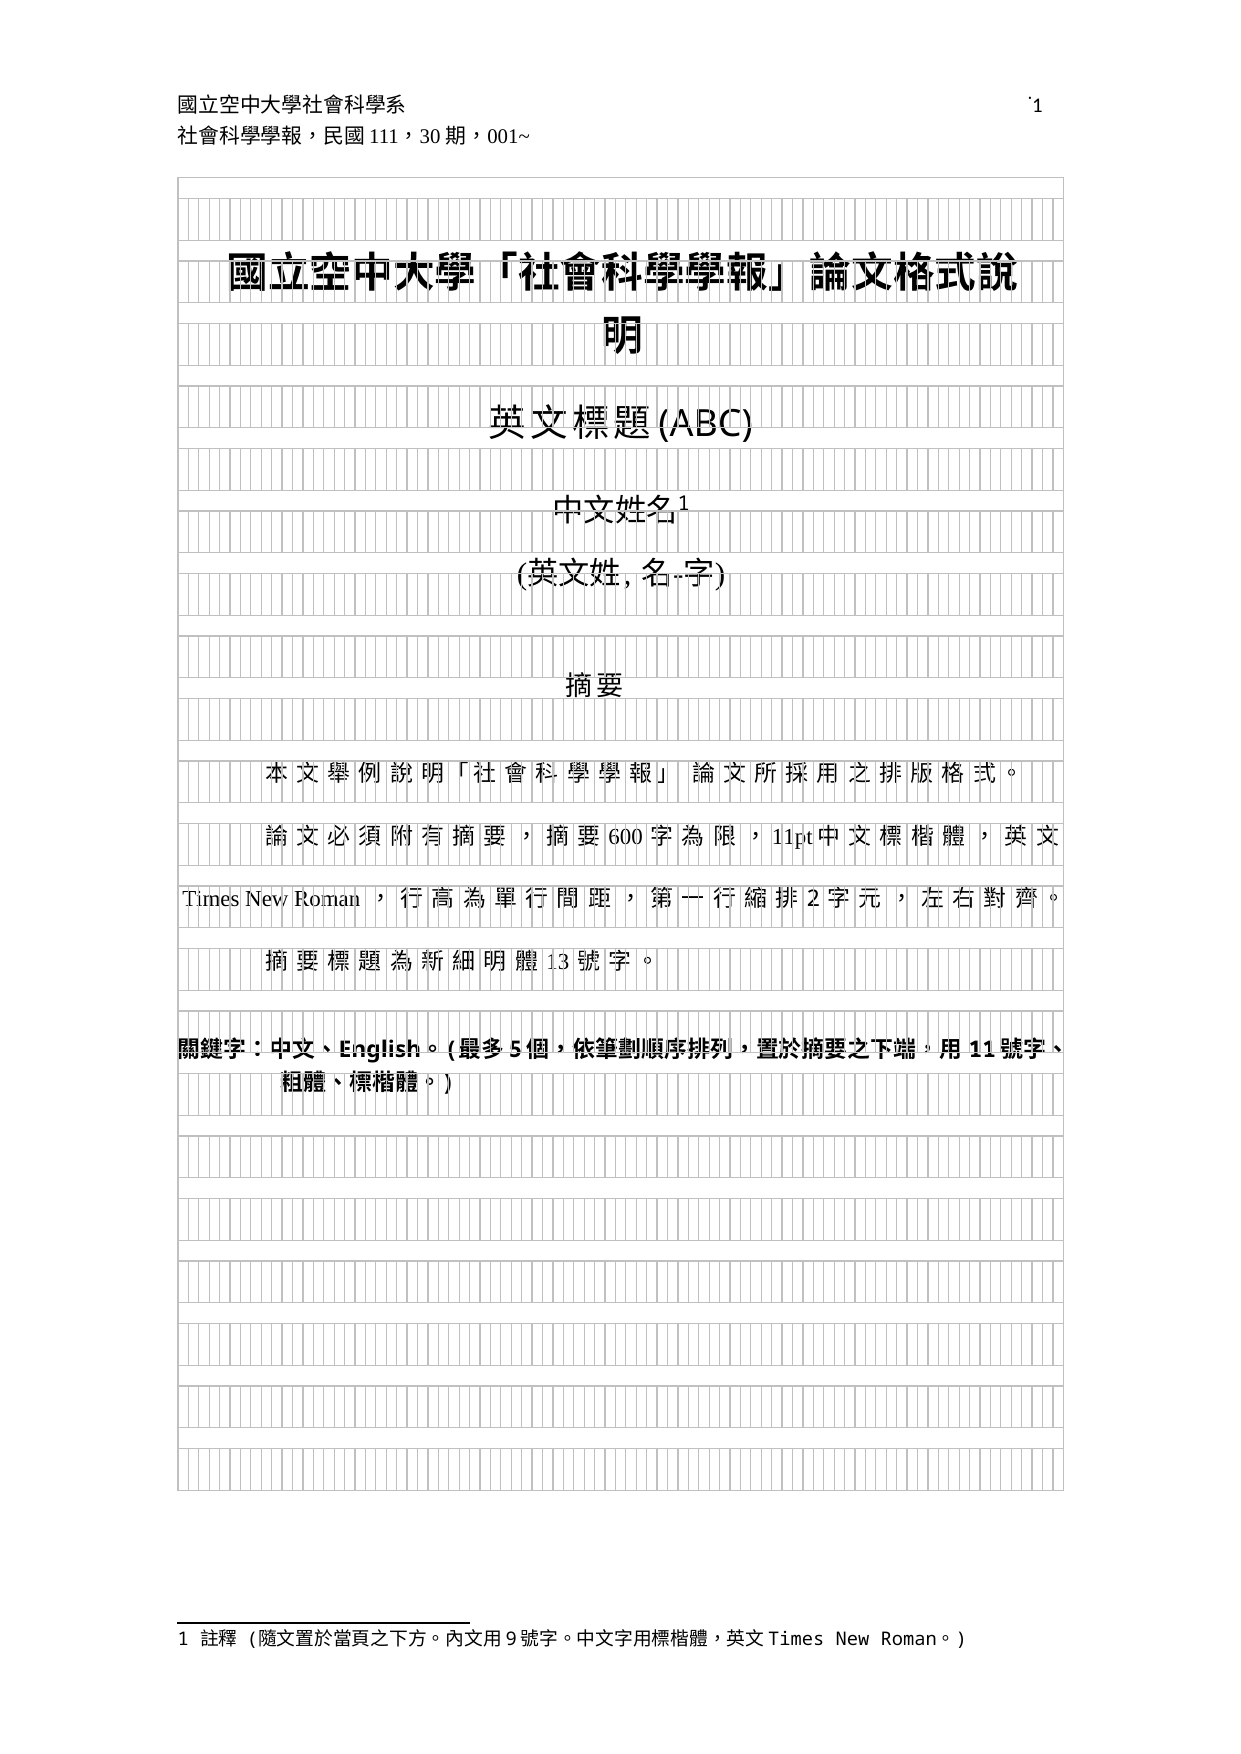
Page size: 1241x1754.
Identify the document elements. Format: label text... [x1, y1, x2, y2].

text (英文姓, 名-字) [554, 529, 563, 552]
text 中文姓名 [564, 466, 573, 490]
text (英文姓, 名-字) [585, 529, 594, 552]
text [574, 699, 584, 705]
text 中文姓名 [616, 466, 625, 490]
text 英文標題(ABC) [251, 387, 261, 427]
text 中文姓名 [543, 512, 552, 529]
text 中文姓名 [689, 466, 698, 490]
text 中文姓名 [699, 512, 708, 529]
text 英文標題(ABC) [668, 387, 677, 427]
text [616, 699, 625, 705]
text 英文標題(ABC) [720, 387, 729, 416]
text [616, 642, 625, 677]
text 英文標題(ABC) [741, 387, 750, 427]
text 關鍵字：中文、English。(最多5個，依筆劃順序排列，置於摘要之下端，用11號字、粗體、標楷體。) [179, 1053, 1047, 1073]
text 英文標題(ABC) [533, 387, 542, 411]
text 摘要標題為新細明體13號字。 [501, 949, 511, 980]
text 英文標題(ABC) [429, 387, 438, 427]
text 英文標題(ABC) [887, 387, 896, 427]
text 英文標題(ABC) [804, 387, 813, 427]
text 英文標題(ABC) [762, 387, 771, 427]
text (英文姓, 名-字) [606, 529, 615, 552]
text 英文標題(ABC) [939, 387, 948, 427]
text 中文姓名 [699, 466, 708, 490]
text 英文標題(ABC) [835, 387, 844, 427]
text 摘要標題為新細明體13號字。 [199, 949, 209, 980]
text 英文標題(ABC) [418, 387, 427, 427]
text 摘要標題為新細明體13號字。 [574, 949, 584, 980]
text 中文姓名 [574, 512, 584, 529]
text [564, 699, 573, 705]
text 中文姓名 [592, 503, 605, 510]
text 中文姓名 [637, 512, 646, 529]
text (英文姓, 名-字) [533, 529, 542, 552]
text 中文姓名 [647, 466, 656, 490]
text 英文標題(ABC) [991, 387, 1000, 427]
text 論文必須附有摘要，摘要600字為限，11pt中文標楷體，英文Times New Roman，行高為單行間距，第一行縮排2字元，左右對齊。 [179, 803, 1063, 823]
text [574, 642, 584, 674]
text (英文姓, 名-字) [595, 529, 604, 552]
text [647, 642, 656, 677]
text 英文標題(ABC) [647, 387, 656, 427]
text 英文標題(ABC) [304, 387, 313, 427]
text [658, 699, 667, 705]
text 中文姓名 [554, 466, 563, 490]
text 摘要標題為新細明體13號字。 [699, 949, 709, 980]
text 英文標題(ABC) [543, 387, 552, 411]
text [637, 699, 646, 705]
text (英文姓, 名-字) [637, 529, 646, 552]
text (英文姓, 名-字) [564, 529, 573, 552]
text 摘要標題為新細明體13號字。 [179, 928, 1063, 948]
text [626, 642, 636, 677]
text 英文標題(ABC) [866, 387, 875, 427]
text 中文姓名 [626, 512, 636, 529]
text 英文標題(ABC) [658, 387, 667, 427]
text 英文標題(ABC) [772, 387, 781, 427]
text 英文標題(ABC) [522, 387, 531, 427]
text (英文姓, 名-字) [720, 529, 729, 552]
text 中文姓名 [679, 512, 688, 529]
text 英文標題(ABC) [746, 428, 1025, 441]
text 英文標題(ABC) [929, 387, 938, 427]
text 中文姓名 [606, 512, 615, 529]
text 中文姓名 [647, 514, 656, 529]
text (英文姓, 名-字) [658, 529, 667, 552]
text 英文標題(ABC) [1012, 387, 1021, 427]
text 英文標題(ABC) [324, 387, 334, 427]
text 國立空中大學「社會科學學報」論文格式說明 [217, 303, 1025, 323]
text (英文姓, 名-字) [679, 529, 688, 552]
text 國立空中大學「社會科學學報」論文格式說明 [217, 241, 1025, 260]
text 中文姓名 [532, 491, 708, 510]
text [606, 642, 615, 673]
text 中文姓名 [585, 466, 594, 490]
text 摘要標題為新細明體13號字。 [251, 949, 261, 980]
text 中文姓名 [574, 466, 584, 490]
text (英文姓, 名-字) [512, 529, 521, 552]
text 英文標題(ABC) [554, 387, 563, 411]
text (英文姓, 名-字) [626, 529, 636, 552]
text 英文標題(ABC) [335, 387, 344, 427]
text 摘要標題為新細明體13號字。 [949, 949, 959, 980]
text 英文標題(ABC) [512, 387, 521, 408]
text (英文姓, 名-字) [731, 529, 740, 552]
text 摘要標題為新細明體13號字。 [876, 949, 886, 980]
text (英文姓, 名-字) [574, 529, 584, 552]
text (英文姓, 名-字) [543, 529, 552, 552]
text (英文姓, 名-字) [710, 529, 719, 552]
text 英文標題(ABC) [314, 387, 323, 427]
text 中文姓名 [616, 512, 625, 529]
text 英文標題(ABC) [663, 428, 747, 441]
text [585, 699, 594, 705]
text 國立空中大學「社會科學學報」論文格式說明 [501, 262, 511, 302]
text 英文標題(ABC) [710, 387, 719, 427]
text 英文標題(ABC) [376, 387, 386, 427]
text 英文標題(ABC) [856, 387, 865, 427]
text [564, 642, 573, 677]
text 英文標題(ABC) [293, 387, 302, 427]
text 英文標題(ABC) [470, 387, 479, 427]
text [585, 642, 594, 677]
text 摘要標題為新細明體13號字。 [376, 949, 386, 980]
text 本文舉例說明｢社會科學學報」論文所採用之排版格式。 [179, 741, 1063, 760]
text 英文標題(ABC) [366, 387, 375, 427]
text 英文標題(ABC) [731, 387, 740, 410]
text 中文姓名 [564, 513, 573, 529]
text (英文姓, 名-字) [668, 529, 677, 552]
text 英文標題(ABC) [918, 387, 927, 427]
text 中文姓名 [606, 466, 615, 490]
text 中文姓名 [658, 466, 667, 490]
text 英文標題(ABC) [449, 387, 459, 427]
text 中文姓名 [679, 466, 688, 490]
text 英文標題(ABC) [626, 387, 636, 427]
text 中文姓名 [626, 466, 636, 490]
text 英文標題(ABC) [283, 387, 292, 427]
text 英文標題(ABC) [606, 387, 615, 427]
text 英文標題(ABC) [481, 387, 490, 427]
text 英文標題(ABC) [214, 387, 219, 427]
text 英文標題(ABC) [408, 387, 417, 427]
text 英文標題(ABC) [356, 387, 365, 427]
text 英文標題(ABC) [231, 387, 240, 427]
text (英文姓, 名-字) [741, 529, 750, 552]
text 摘要標題為新細明體13號字。 [626, 949, 636, 980]
text 英文標題(ABC) [214, 428, 664, 441]
text 英文標題(ABC) [491, 387, 500, 408]
text 中文姓名 [595, 466, 604, 490]
text 中文姓名 [585, 520, 594, 529]
text 英文標題(ABC) [1001, 387, 1011, 427]
text 英文標題(ABC) [679, 387, 688, 422]
text 英文標題(ABC) [241, 387, 250, 427]
text [668, 642, 673, 677]
text 摘要 [560, 678, 673, 698]
text 英文標題(ABC) [689, 387, 698, 427]
text 註釋 (隨文置於當頁之下方。內文用9號字。中文字用標楷體，英文Times New Roman。) [177, 1623, 1063, 1651]
text 摘要標題為新細明體13號字。 [824, 949, 834, 980]
text 英文標題(ABC) [262, 387, 271, 427]
text 中文姓名 [637, 466, 646, 490]
text 英文標題(ABC) [845, 387, 854, 427]
text (英文姓, 名-字) [522, 529, 531, 552]
text 英文標題(ABC) [616, 387, 625, 421]
text 摘要標題為新細明體13號字。 [1001, 949, 1011, 980]
text 英文標題(ABC) [439, 387, 448, 427]
text 中文姓名 [668, 466, 677, 490]
text (英文姓, 名-字) [482, 553, 752, 573]
text (英文姓, 名-字) [491, 529, 500, 552]
text 論文必須附有摘要，摘要600字為限，11pt中文標楷體，英文Times New Roman，行高為單行間距，第一行縮排2字元，左右對齊。 [179, 866, 1063, 885]
text 摘要標題為新細明體13號字。 [751, 949, 761, 980]
text 英文標題(ABC) [876, 387, 886, 427]
text 英文標題(ABC) [220, 387, 229, 427]
text 英文標題(ABC) [970, 387, 979, 427]
text 英文標題(ABC) [460, 387, 469, 427]
text 摘要標題為新細明體13號字。 [324, 949, 334, 980]
text 英文標題(ABC) [564, 387, 573, 427]
text 英文標題(ABC) [585, 387, 594, 427]
text 英文標題(ABC) [824, 387, 834, 427]
text 英文標題(ABC) [949, 387, 959, 427]
text [606, 699, 615, 705]
text 中文姓名 [668, 512, 677, 529]
text [626, 699, 636, 705]
text (英文姓, 名-字) [699, 529, 709, 552]
text 中文姓名 [689, 512, 698, 529]
text 英文標題(ABC) [345, 387, 354, 427]
text 英文標題(ABC) [397, 387, 406, 427]
text [647, 699, 656, 705]
text 英文標題(ABC) [981, 387, 990, 427]
text 英文標題(ABC) [272, 387, 281, 427]
text 中文姓名 [533, 512, 542, 529]
text 英文標題(ABC) [501, 387, 511, 416]
text [658, 642, 667, 677]
text 英文標題(ABC) [793, 387, 802, 427]
text 英文標題(ABC) [574, 387, 584, 412]
text (英文姓, 名-字) [647, 529, 656, 552]
text (英文姓, 名-字) [616, 529, 625, 552]
text [595, 642, 604, 677]
text [595, 699, 604, 705]
text (英文姓, 名-字) [689, 529, 698, 552]
text 英文標題(ABC) [699, 387, 709, 410]
text 中文姓名 [585, 512, 594, 521]
text 英文標題(ABC) [751, 387, 761, 427]
text 中文姓名 [554, 512, 563, 529]
text 英文標題(ABC) [908, 387, 917, 427]
text 英文標題(ABC) [783, 387, 792, 427]
text 英文標題(ABC) [214, 378, 1025, 385]
text 摘要標題為新細明體13號字。 [449, 949, 459, 980]
text 中文姓名 [543, 466, 552, 490]
text 中文姓名 [595, 517, 604, 529]
text 英文標題(ABC) [387, 387, 396, 427]
text 英文標題(ABC) [960, 387, 969, 427]
text (英文姓, 名-字) [501, 529, 511, 552]
text [637, 642, 646, 677]
text 英文標題(ABC) [814, 387, 823, 427]
text 英文標題(ABC) [897, 387, 906, 427]
text 中文姓名 [533, 466, 542, 490]
